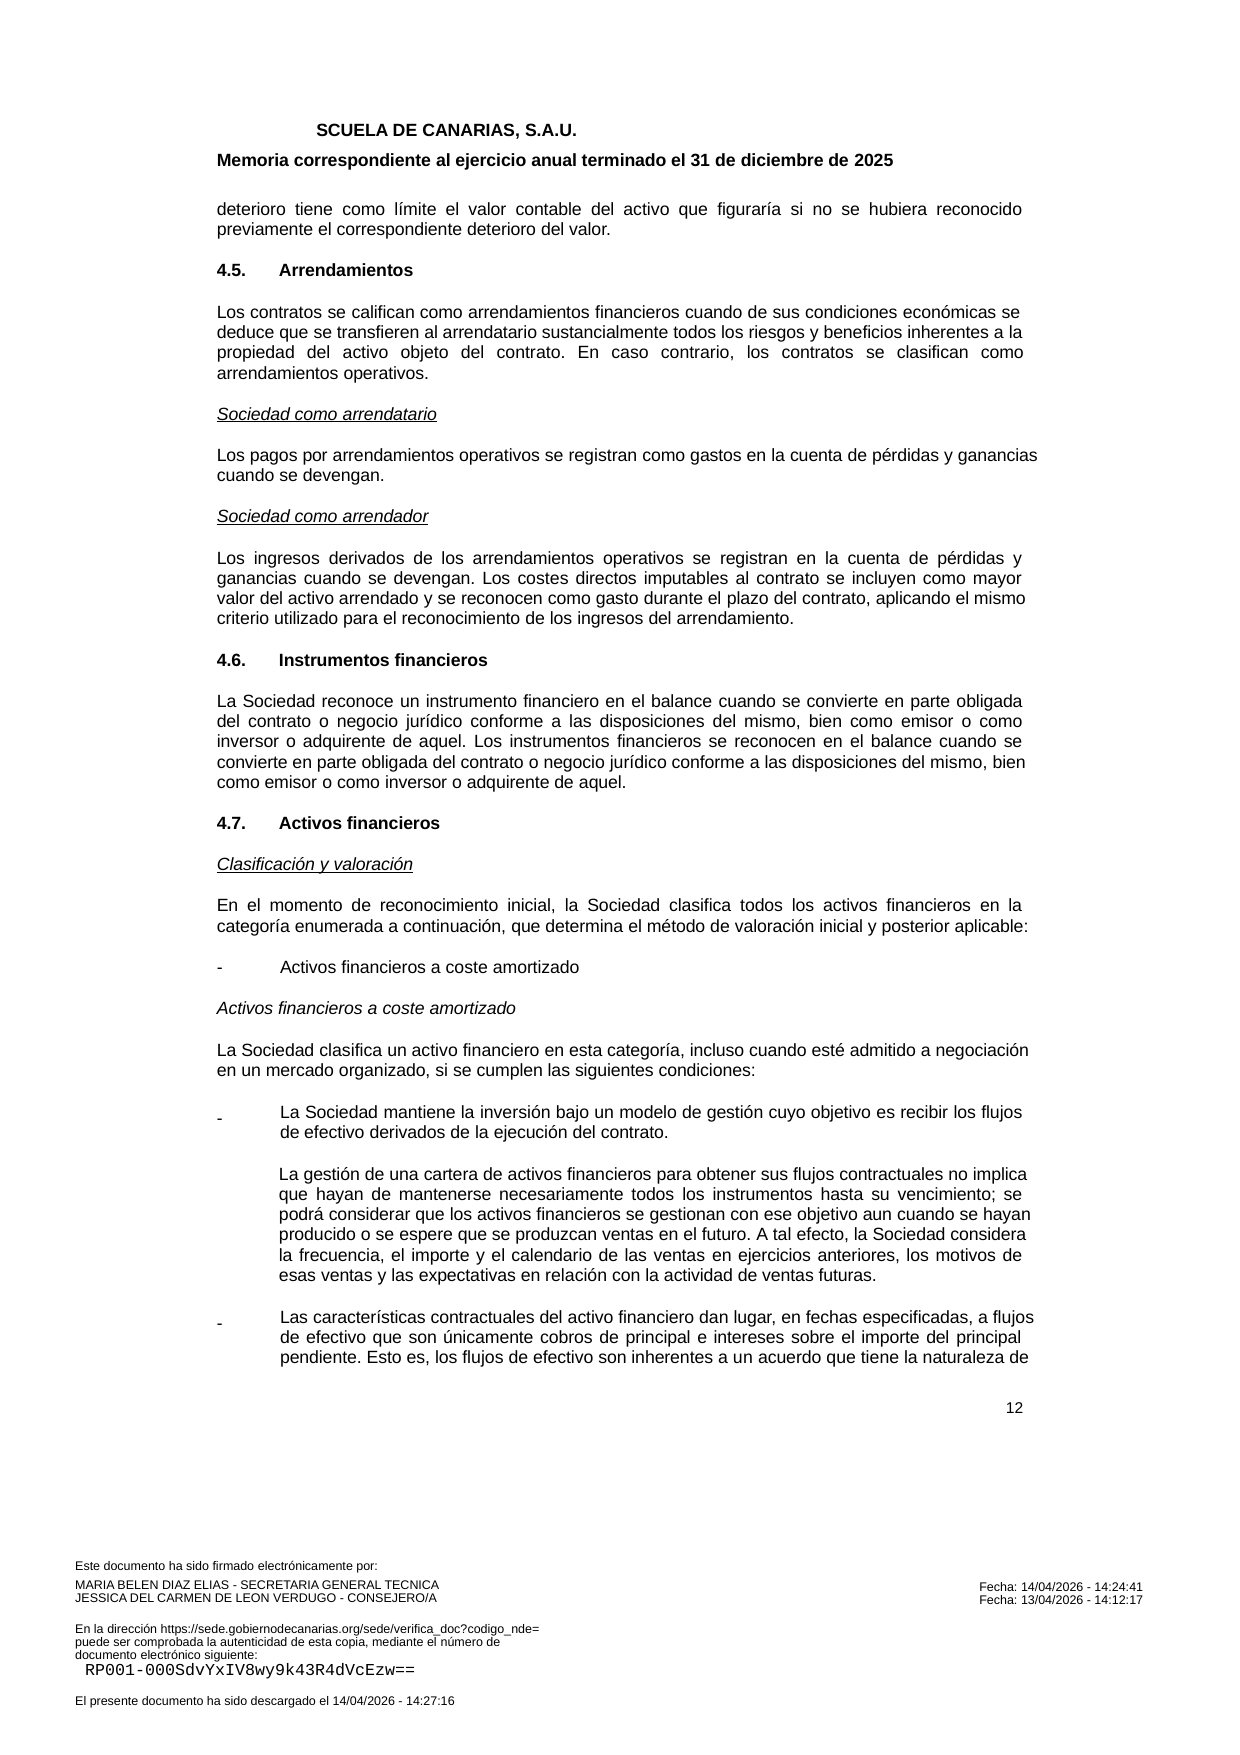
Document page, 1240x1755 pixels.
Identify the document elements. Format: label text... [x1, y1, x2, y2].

text SCUELA DE CANARIAS, S.A.U. [316, 120, 602, 140]
text 1 [1006, 1399, 1014, 1417]
text RP001-000SdvYxIV8wy9k43R4dVcEzw== [85, 1662, 564, 1678]
text Los contratos se califican como arrendamientos financieros cuando de sus condiciones económicas se [217, 302, 1048, 322]
text MARIA BELEN DIAZ ELIAS - SECRETARIA GENERAL TECNICA [75, 1578, 467, 1592]
text ganancias cuando se devengan. Los costes directos imputables al contrato se incluyen como mayor [217, 569, 1048, 588]
text Memoria correspondiente al ejercicio anual terminado el 31 de diciembre de 2025 [217, 151, 919, 171]
text del contrato o negocio jurídico conforme a las disposiciones del mismo, bien como emisor o como [217, 712, 1048, 731]
text como emisor o como inversor o adquirente de aquel. [217, 773, 1048, 792]
text categoría enumerada a continuación, que determina el método de valoración inicial y posterior aplicable: [217, 917, 1047, 936]
text - [217, 958, 247, 977]
text 4.7. [217, 814, 271, 833]
text 4.6. [217, 650, 271, 670]
text previamente el correspondiente deterioro del valor. [217, 220, 1047, 240]
text - [217, 1101, 249, 1130]
text Las características contractuales del activo financiero dan lugar, en fechas especificadas, a flujos [280, 1308, 1048, 1327]
text deduce que se transfieren al arrendatario sustancialmente todos los riesgos y beneficios inherentes a la [217, 323, 1048, 342]
text Los pagos por arrendamientos operativos se registran como gastos en la cuenta de pérdidas y ganancias [217, 446, 1047, 465]
text deterioro tiene como límite el valor contable del activo que figuraría si no se hubiera reconocido [217, 200, 1047, 219]
text Activos financieros a coste amortizado [217, 999, 541, 1018]
text La Sociedad clasifica un activo financiero en esta categoría, incluso cuando esté admitido a negociación [217, 1040, 1047, 1060]
text producido o se espere que se produzcan ventas en el futuro. A tal efecto, la Sociedad considera [279, 1225, 1048, 1245]
text pendiente. Esto es, los flujos de efectivo son inherentes a un acuerdo que tiene la naturaleza de [280, 1348, 1048, 1368]
text Clasificación y valoración [217, 855, 438, 874]
text de efectivo derivados de la ejecución del contrato. [280, 1123, 1047, 1143]
text La Sociedad reconoce un instrumento financiero en el balance cuando se convierte en parte obligada [217, 692, 1048, 711]
text 4.5. [217, 261, 271, 281]
text Activos financieros a coste amortizado [280, 958, 604, 977]
text La gestión de una cartera de activos financieros para obtener sus flujos contractuales no implica [279, 1164, 1048, 1184]
text Arrendamientos [279, 261, 438, 281]
text arrendamientos operativos. [217, 363, 1048, 383]
text la frecuencia, el importe y el calendario de las ventas en ejercicios anteriores, los motivos de [279, 1246, 1048, 1265]
text Fecha: 14/04/2026 - 14:24:41 [979, 1580, 1168, 1594]
text En la dirección https://sede.gobiernodecanarias.org/sede/verifica_doc?codigo_nde= [75, 1623, 564, 1637]
text de efectivo que son únicamente cobros de principal e intereses sobre el importe del principal [280, 1328, 1048, 1348]
text Fecha: 13/04/2026 - 14:12:17 [979, 1594, 1168, 1607]
text Los ingresos derivados de los arrendamientos operativos se registran en la cuenta de pérdidas y [217, 548, 1048, 568]
text propiedad del activo objeto del contrato. En caso contrario, los contratos se clasifican como [217, 343, 1048, 363]
text documento electrónico siguiente: [75, 1649, 564, 1662]
text La Sociedad mantiene la inversión bajo un modelo de gestión cuyo objetivo es recibir los flujos [280, 1103, 1047, 1122]
text que hayan de mantenerse necesariamente todos los instrumentos hasta su vencimiento; se [279, 1184, 1048, 1204]
text esas ventas y las expectativas en relación con la actividad de ventas futuras. [279, 1266, 1048, 1285]
text puede ser comprobada la autenticidad de esta copia, mediante el número de [75, 1637, 564, 1649]
text valor del activo arrendado y se reconocen como gasto durante el plazo del contrato, aplicando el mismo [217, 589, 1048, 609]
text podrá considerar que los activos financieros se gestionan con ese objetivo aun cuando se hayan [279, 1205, 1048, 1224]
text convierte en parte obligada del contrato o negocio jurídico conforme a las disposiciones del mismo, bien [217, 752, 1048, 772]
text inversor o adquirente de aquel. Los instrumentos financieros se reconocen en el balance cuando se [217, 732, 1048, 752]
text - [217, 1306, 249, 1335]
text 2 [1014, 1399, 1047, 1417]
text Sociedad como arrendador [217, 507, 453, 527]
text Activos financieros [279, 814, 466, 833]
text criterio utilizado para el reconocimiento de los ingresos del arrendamiento. [217, 609, 1048, 629]
text Este documento ha sido firmado electrónicamente por: [75, 1559, 403, 1573]
text cuando se devengan. [217, 466, 1047, 486]
text Sociedad como arrendatario [217, 404, 462, 424]
text Instrumentos financieros [279, 650, 513, 670]
text En el momento de reconocimiento inicial, la Sociedad clasifica todos los activos financieros en la [217, 896, 1047, 916]
text El presente documento ha sido descargado el 14/04/2026 - 14:27:16 [75, 1694, 480, 1708]
text JESSICA DEL CARMEN DE LEON VERDUGO - CONSEJERO/A [75, 1592, 467, 1604]
text en un mercado organizado, si se cumplen las siguientes condiciones: [217, 1061, 1047, 1080]
